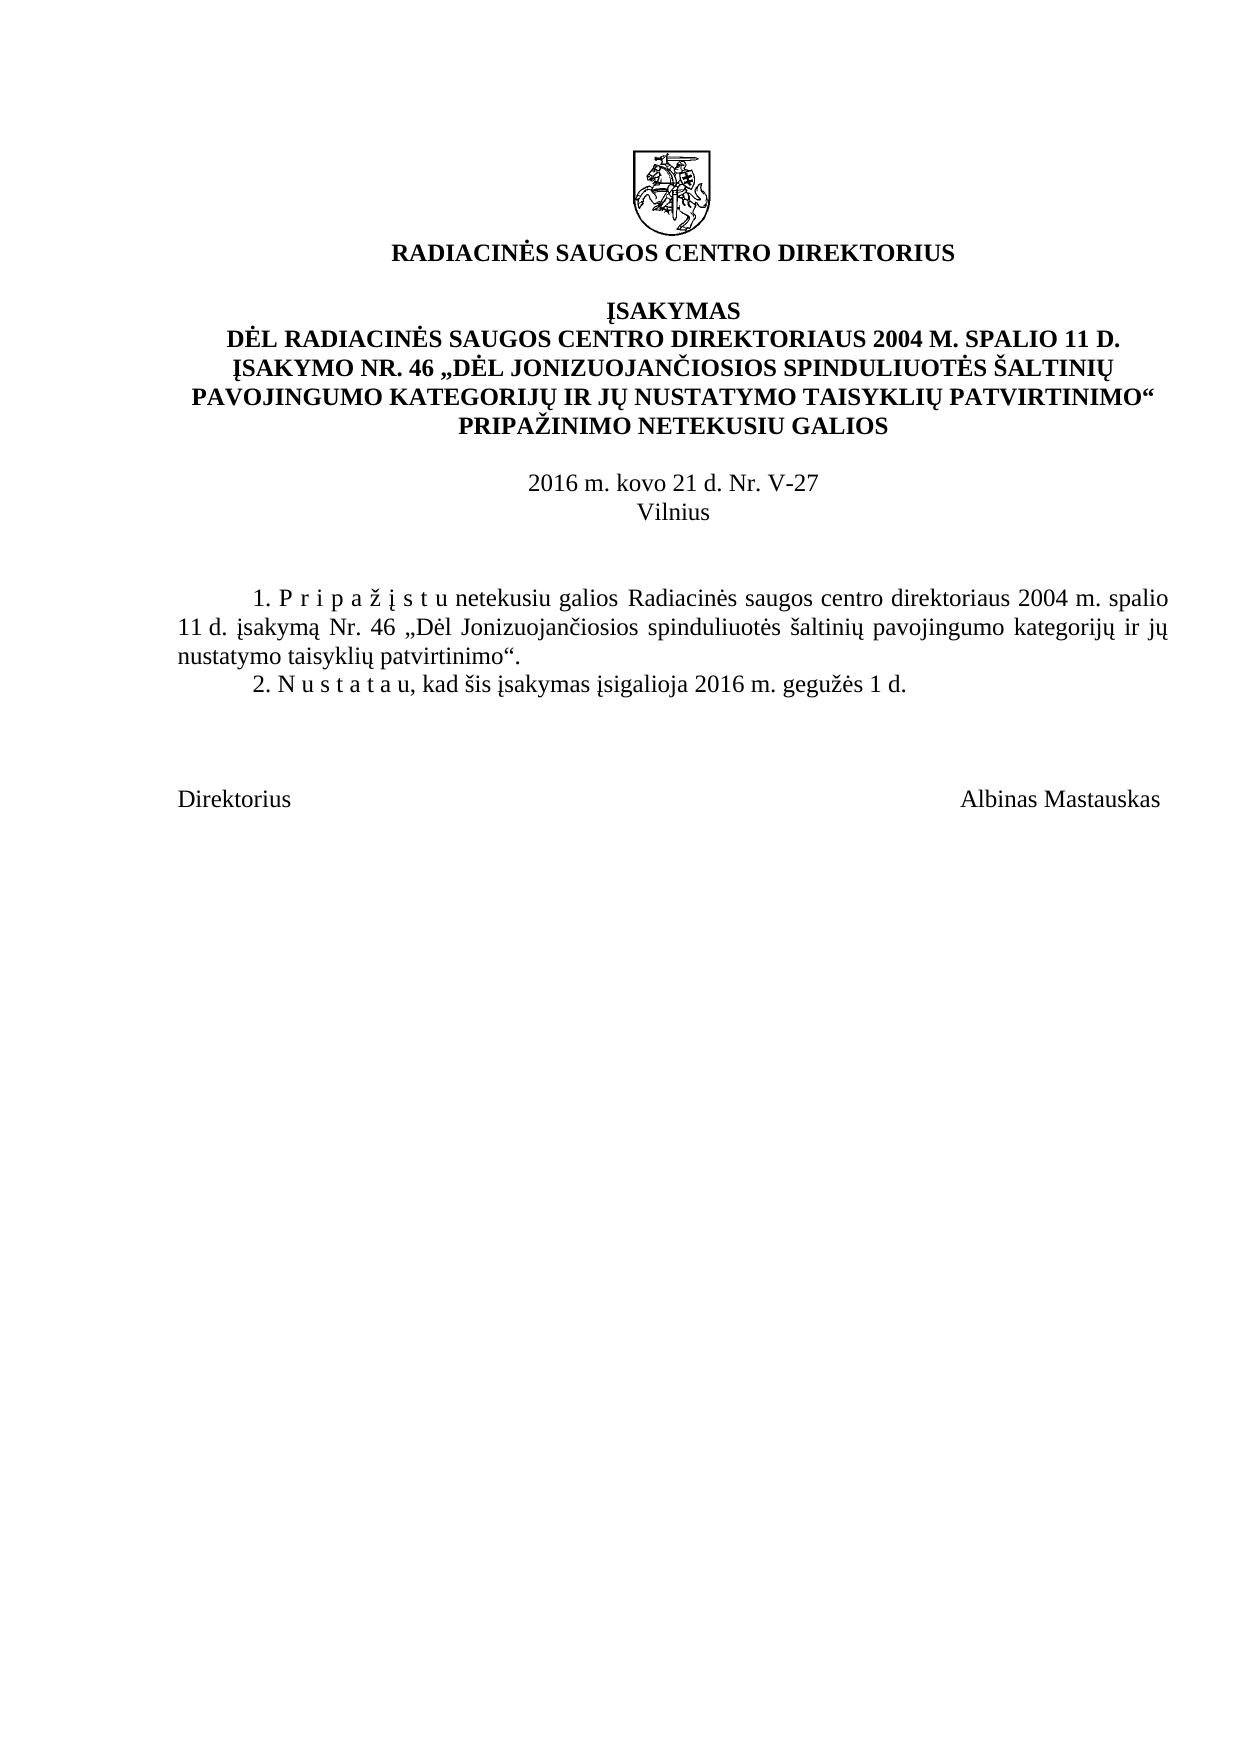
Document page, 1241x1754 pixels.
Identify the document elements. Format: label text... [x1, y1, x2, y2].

text DĖL RADIACINĖS SAUGOS CENTRO DIREKTORIAUS 2004 M. SPALIO 11 D. ĮSAKYMO NR. 46 „DĖL JONIZUOJANČIOSIOS SPINDULIUOTĖS ŠALTINIŲ PAVOJINGUMO KATEGORIJŲ IR JŲ NUSTATYMO TAISYKLIŲ PATVIRTINIMO“ PRIPAŽINIMO NETEKUSIU GALIOS [177, 324, 1169, 439]
text RADIACINĖS SAUGOS CENTRO DIREKTORIUS [177, 238, 1169, 267]
text ĮSAKYMAS [177, 296, 1169, 324]
text 2016 m. kovo 21 d. Nr. V-27 [177, 468, 1169, 497]
text Direktorius Albinas Mastauskas [177, 784, 1169, 813]
text 1. P r i p a ž į s t u netekusiu galios Radiacinės saugos centro direktoriaus 2004 m. spalio 11 d. įsakymą Nr. 46 „Dėl Jonizuojančiosios spinduliuotės šaltinių pavojingumo kategorijų ir jų nustatymo taisyklių patvirtinimo“. [177, 583, 1169, 669]
text 2. N u s t a t a u, kad šis įsakymas įsigalioja 2016 m. gegužės 1 d. [177, 669, 1169, 698]
text Vilnius [177, 497, 1169, 526]
